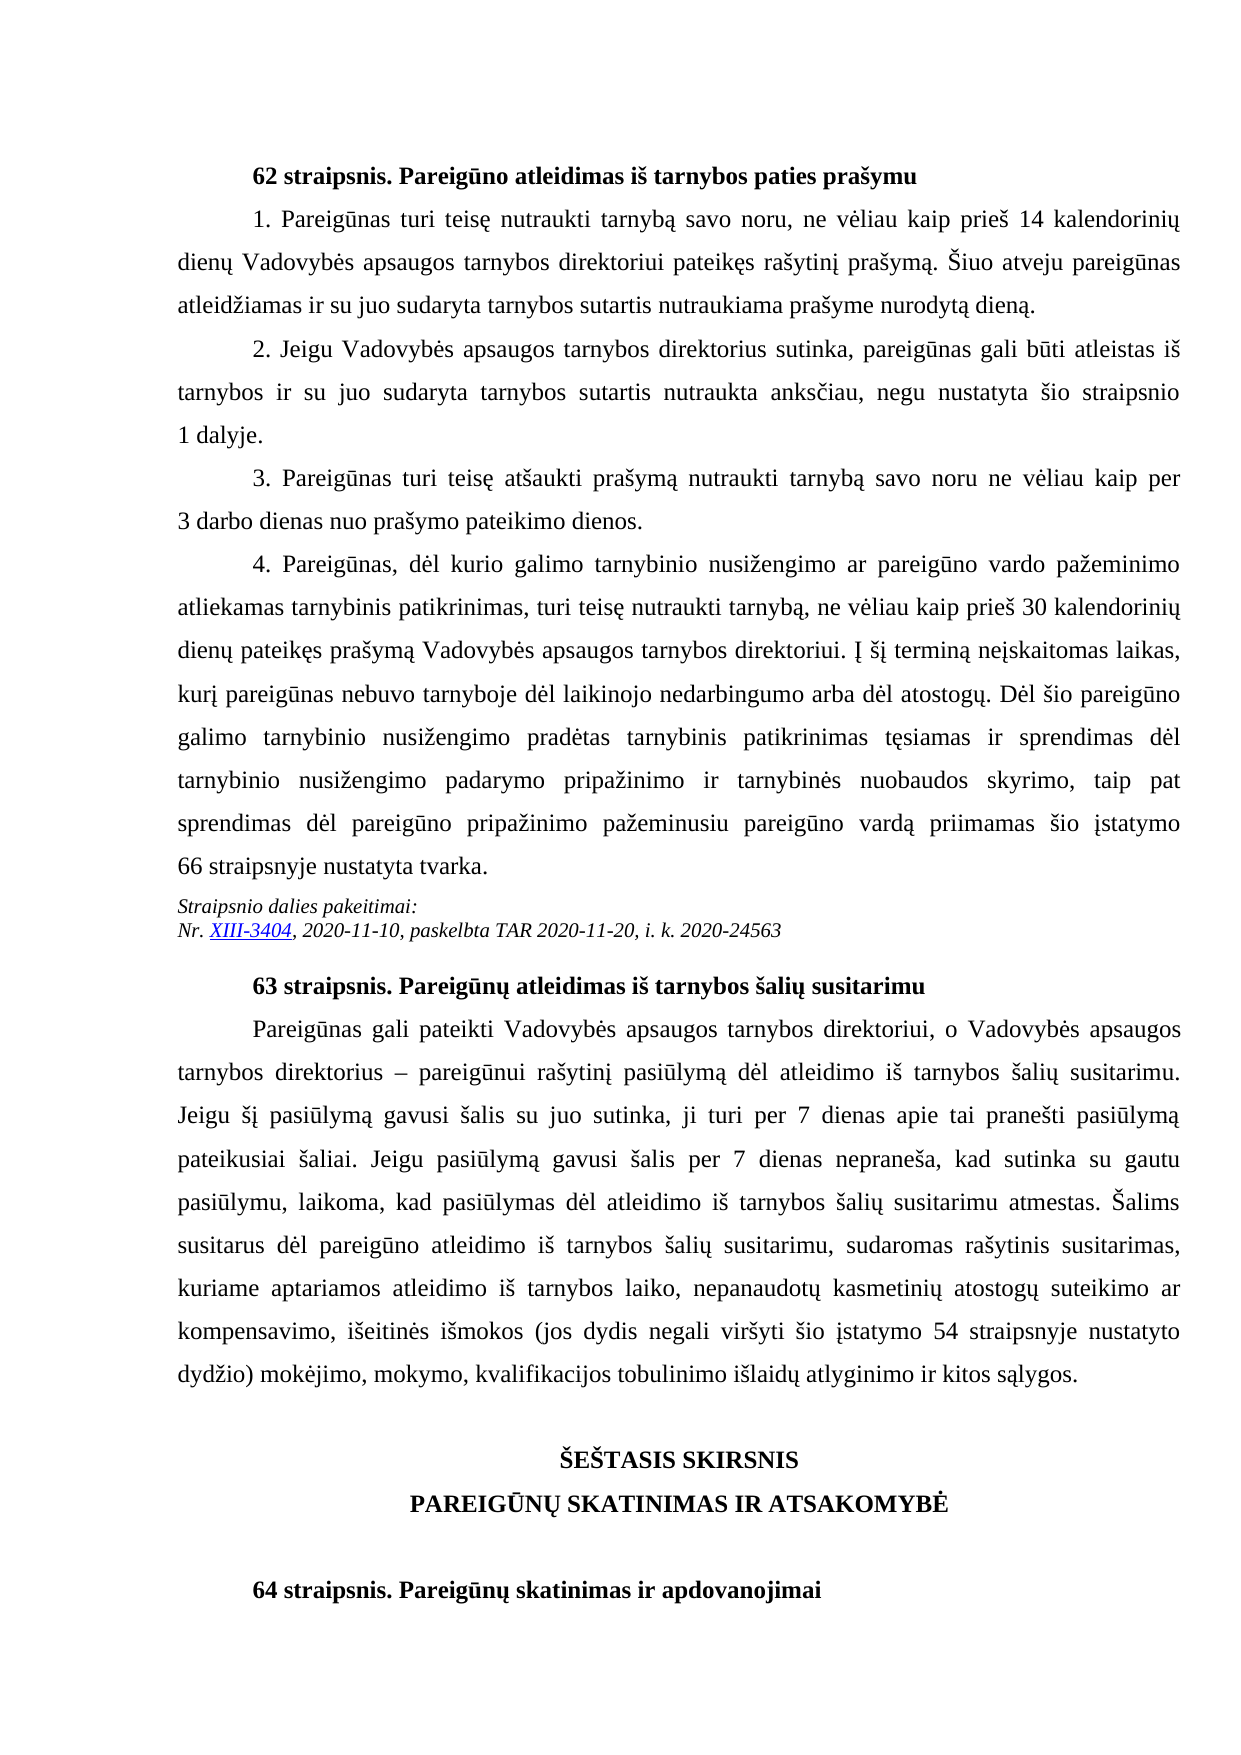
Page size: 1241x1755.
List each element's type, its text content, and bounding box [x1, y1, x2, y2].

text 3. Pareigūnas turi teisę atšaukti prašymą nutraukti tarnybą savo noru ne vėliau kaip per 3 darbo dienas nuo prašymo pateikimo dienos. [177, 463, 1181, 535]
text ŠEŠTASIS SKIRSNIS [177, 1446, 1181, 1474]
text Pareigūnas gali pateikti Vadovybės apsaugos tarnybos direktoriui, o Vadovybės apsaugos tarnybos direktorius – pareigūnui rašytinį pasiūlymą dėl atleidimo iš tarnybos šalių susitarimu. Jeigu šį pasiūlymą gavusi šalis su juo sutinka, ji turi per 7 dienas apie tai pranešti pasiūlymą pateikusiai šaliai. Jeigu pasiūlymą gavusi šalis per 7 dienas nepraneša, kad sutinka su gautu pasiūlymu, laikoma, kad pasiūlymas dėl atleidimo iš tarnybos šalių susitarimu atmestas. Šalims susitarus dėl pareigūno atleidimo iš tarnybos šalių susitarimu, sudaromas rašytinis susitarimas, kuriame aptariamos atleidimo iš tarnybos laiko, nepanaudotų kasmetinių atostogų suteikimo ar kompensavimo, išeitinės išmokos (jos dydis negali viršyti šio įstatymo 54 straipsnyje nustatyto dydžio) mokėjimo, mokymo, kvalifikacijos tobulinimo išlaidų atlyginimo ir kitos sąlygos. [177, 1014, 1181, 1388]
text 4. Pareigūnas, dėl kurio galimo tarnybinio nusižengimo ar pareigūno vardo pažeminimo atliekamas tarnybinis patikrinimas, turi teisę nutraukti tarnybą, ne vėliau kaip prieš 30 kalendorinių dienų pateikęs prašymą Vadovybės apsaugos tarnybos direktoriui. Į šį terminą neįskaitomas laikas, kurį pareigūnas nebuvo tarnyboje dėl laikinojo nedarbingumo arba dėl atostogų. Dėl šio pareigūno galimo tarnybinio nusižengimo pradėtas tarnybinis patikrinimas tęsiamas ir sprendimas dėl tarnybinio nusižengimo padarymo pripažinimo ir tarnybinės nuobaudos skyrimo, taip pat sprendimas dėl pareigūno pripažinimo pažeminusiu pareigūno vardą priimamas šio įstatymo 66 straipsnyje nustatyta tvarka. [177, 549, 1181, 880]
text Nr. XIII-3404, 2020-11-10, paskelbta TAR 2020-11-20, i. k. 2020-24563 [177, 918, 1181, 942]
text 62 straipsnis. Pareigūno atleidimas iš tarnybos paties prašymu [177, 161, 1181, 190]
text 2. Jeigu Vadovybės apsaugos tarnybos direktorius sutinka, pareigūnas gali būti atleistas iš tarnybos ir su juo sudaryta tarnybos sutartis nutraukta anksčiau, negu nustatyta šio straipsnio 1 dalyje. [177, 334, 1181, 449]
text PAREIGŪNŲ SKATINIMAS IR ATSAKOMYBĖ [177, 1489, 1181, 1517]
text 64 straipsnis. Pareigūnų skatinimas ir apdovanojimai [177, 1575, 1181, 1604]
text Straipsnio dalies pakeitimai: [177, 894, 1181, 918]
text 1. Pareigūnas turi teisę nutraukti tarnybą savo noru, ne vėliau kaip prieš 14 kalendorinių dienų Vadovybės apsaugos tarnybos direktoriui pateikęs rašytinį prašymą. Šiuo atveju pareigūnas atleidžiamas ir su juo sudaryta tarnybos sutartis nutraukiama prašyme nurodytą dieną. [177, 204, 1181, 319]
text 63 straipsnis. Pareigūnų atleidimas iš tarnybos šalių susitarimu [177, 971, 1181, 1000]
